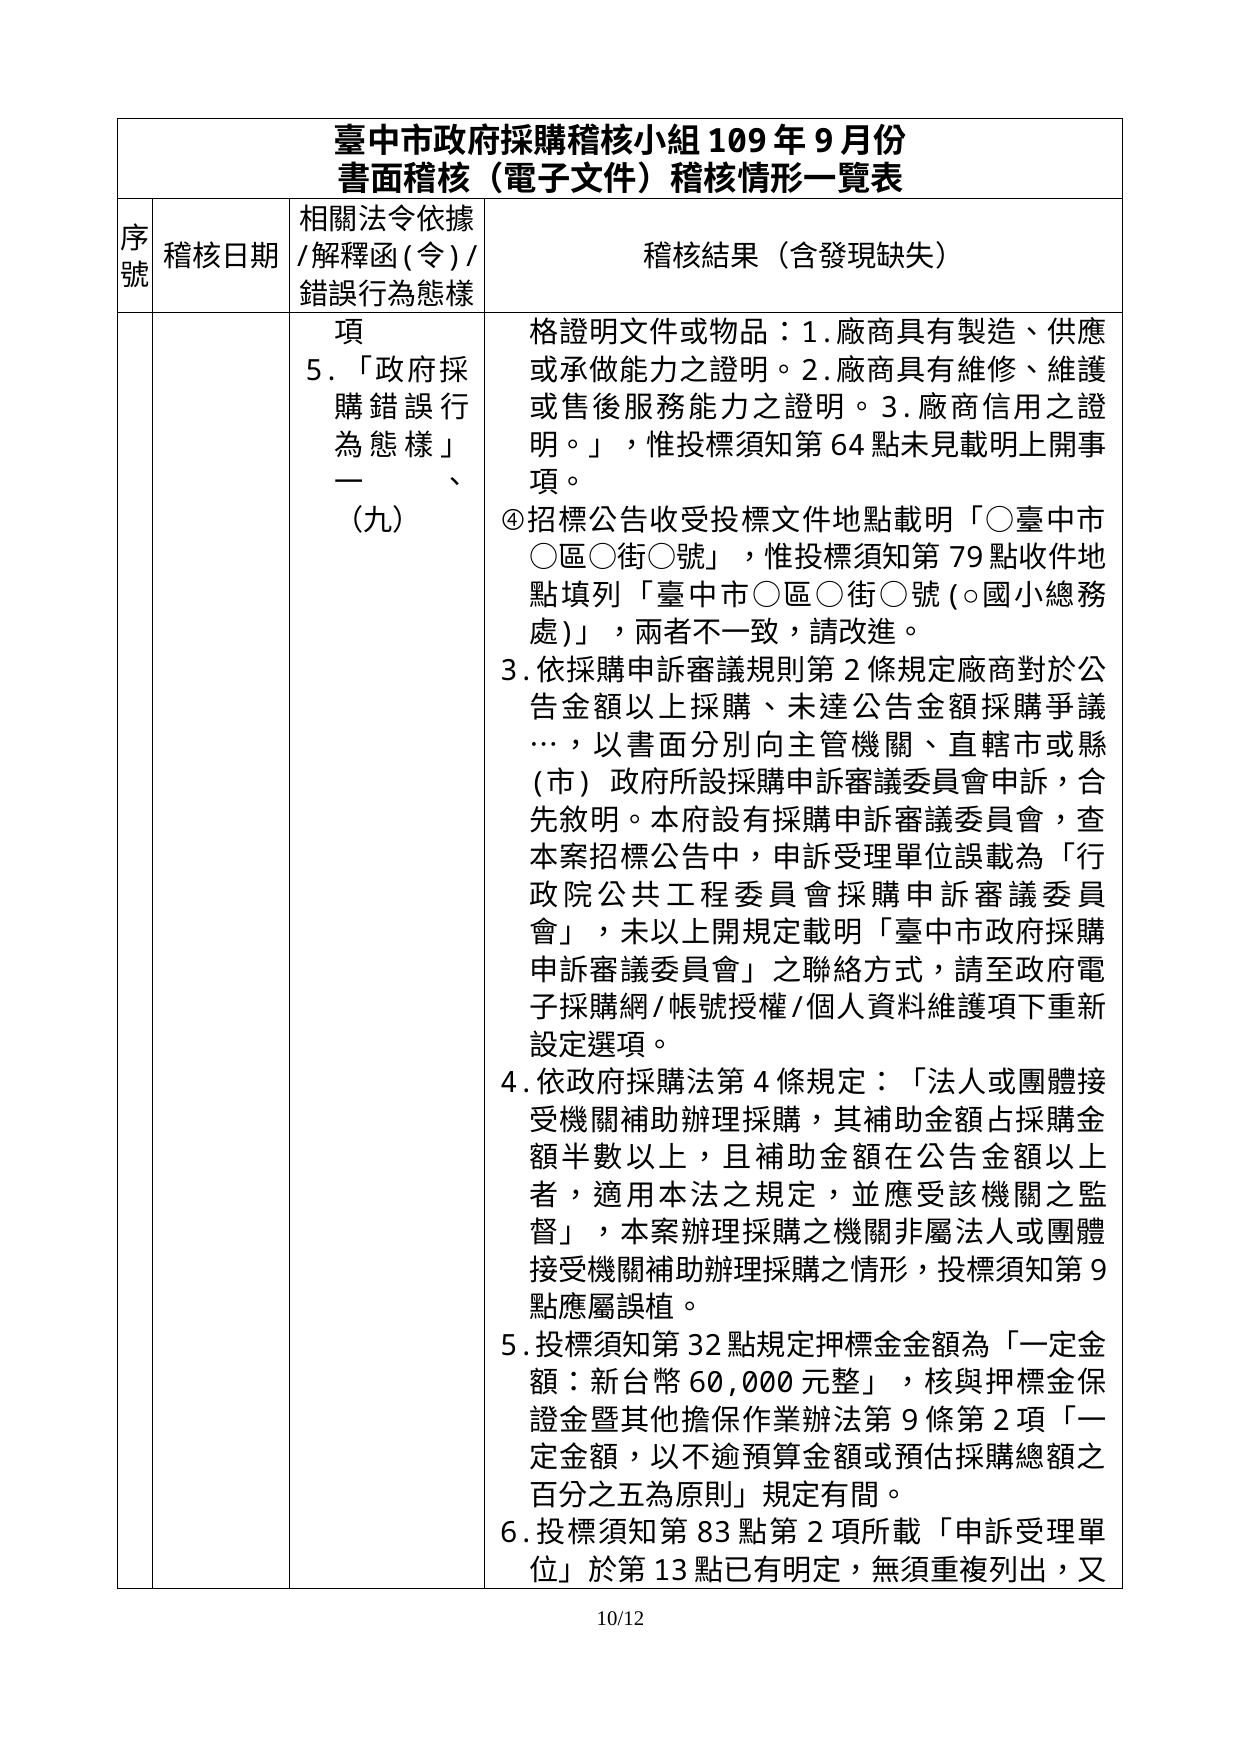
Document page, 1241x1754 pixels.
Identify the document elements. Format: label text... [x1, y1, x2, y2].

table_cell 項 5.「政府採購錯誤行為態樣」一、（九） [290, 313, 484, 1588]
table_cell [153, 313, 289, 1588]
table_header 臺中市政府採購稽核小組109年9月份 書面稽核（電子文件）稽核情形一覽表 [118, 119, 1122, 198]
table_cell 格證明文件或物品：1.廠商具有製造、供應或承做能力之證明。2.廠商具有維修、維護或售後服務能力之證明。3.廠商信用之證明。」，惟投標須知第64點未見載明上開事項。 招標公告收受投標文件地點載明「○臺中市○區○街○號」，惟投標須知第79點收件地點填列「臺中市○區○街○號(○國小總務處)」，兩者不一致，請改進。 3.依採購申訴審議規則第2條規定廠商對於公告金額以上採購、未達公告金額採購爭議…，以書面分別向主管機關、直轄市或縣 (市) 政府所設採購申訴審議委員會申訴，合先敘明。本府設有採購申訴審議委員會，查本案招標公告中，申訴受理單位誤載為「行政院公共工程委員會採購申訴審議委員會」，未以上開規定載明「臺中市政府採購申訴審議委員會」之聯絡方式，請至政府電子採購網/帳號授權/個人資料維護項下重新設定選項。 4.依政府採購法第4條規定：「法人或團體接受機關補助辦理採購，其補助金額占採購金額半數以上，且補助金額在公告金額以上者，適用本法之規定，並應受該機關之監督」，本案辦理採購之機關非屬法人或團體接受機關補助辦理採購之情形，投標須知第9點應屬誤植。 5.投標須知第32點規定押標金金額為「一定金額：新台幣60,000元整」，核與押標金保證金暨其他擔保作業辦法第9條第2項「一定金額，以不逾預算金額或預估採購總額之百分之五為原則」規定有間。 6.投標須知第83點第2項所載「申訴受理單位」於第13點已有明定，無須重複列出，又 [485, 313, 1122, 1588]
table_cell [118, 313, 152, 1588]
table_cell 相關法令依據/解釋函(令)/錯誤行為態樣 [290, 199, 484, 312]
table_cell 序號 [118, 199, 152, 312]
table_cell 稽核日期 [153, 199, 289, 312]
table_cell 稽核結果（含發現缺失） [485, 199, 1122, 312]
